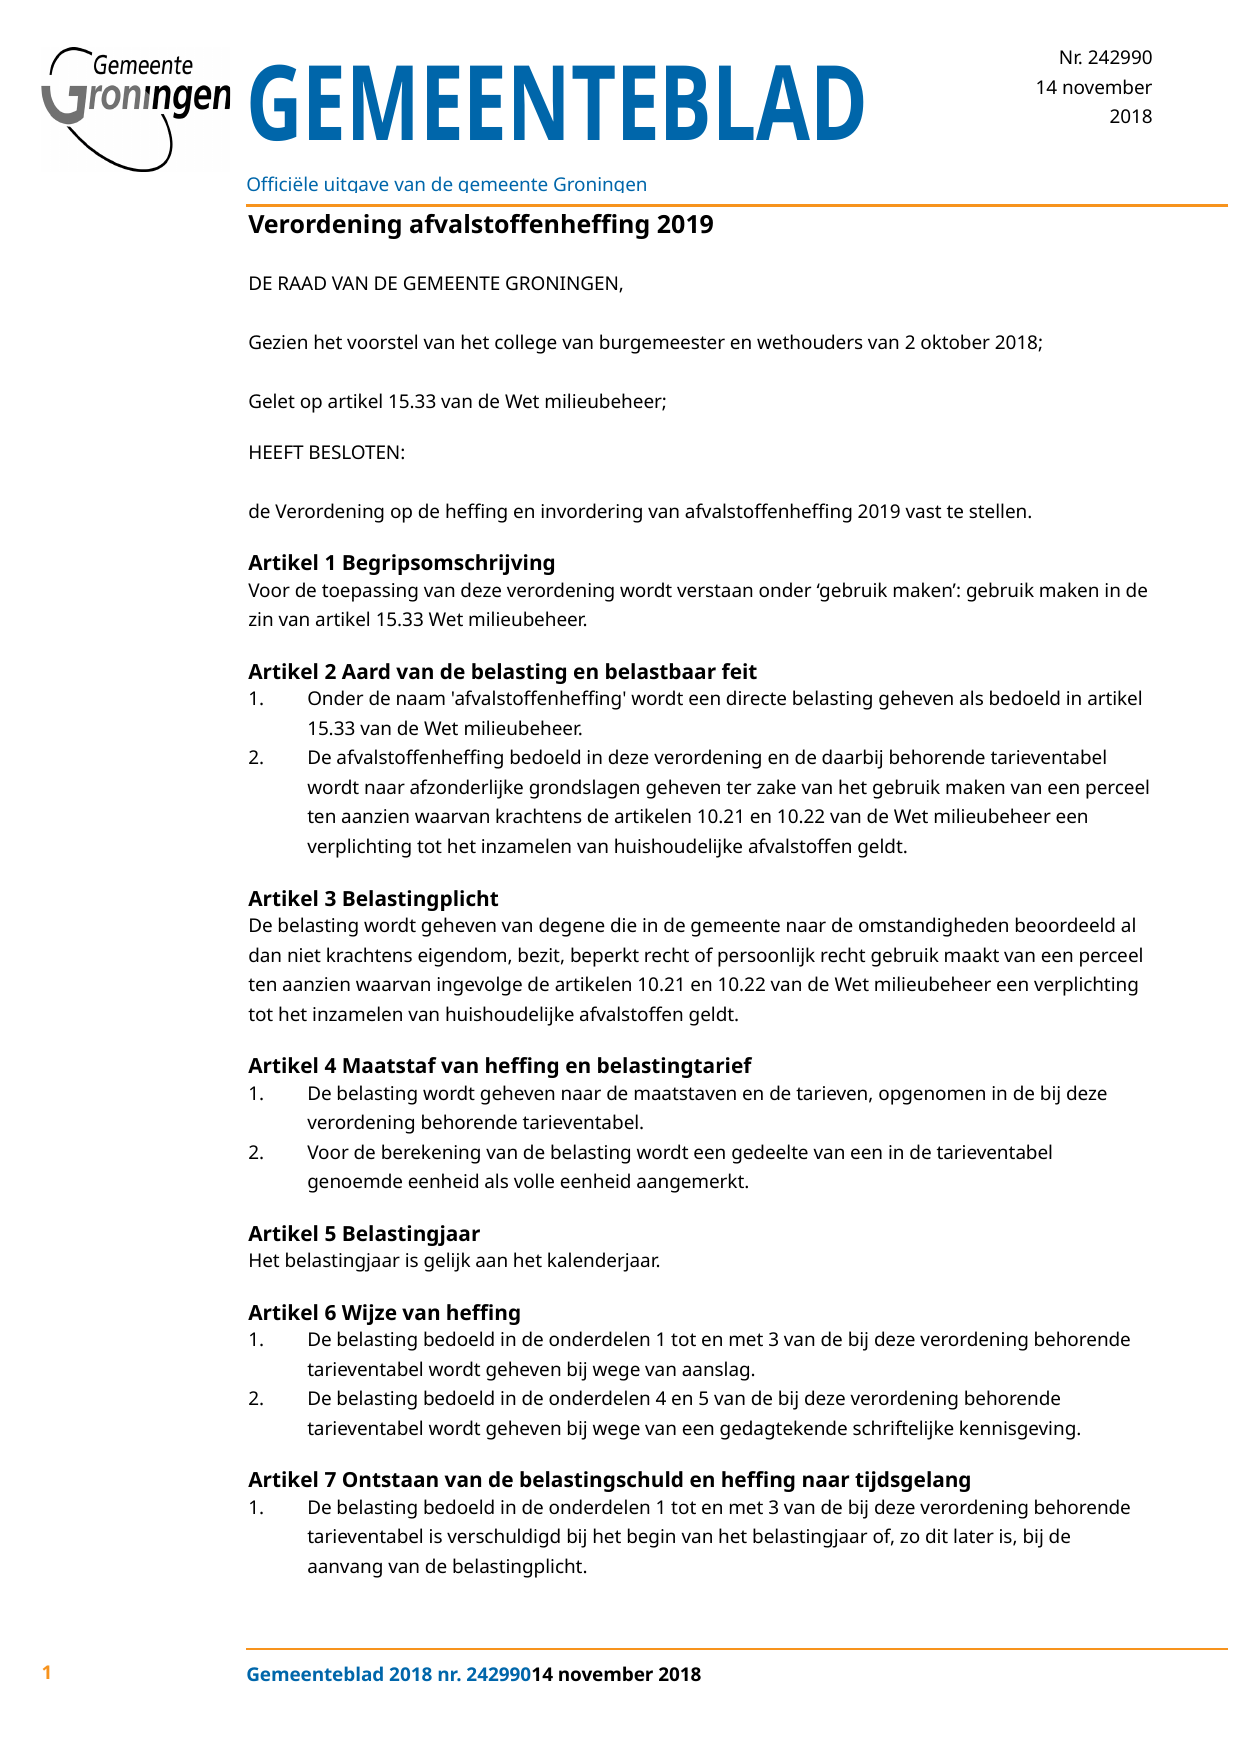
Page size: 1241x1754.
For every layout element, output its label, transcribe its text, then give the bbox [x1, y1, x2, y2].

text Verordening afvalstoffenheffing 2019 [248, 207, 1152, 241]
text Artikel 4 Maatstaf van heffing en belastingtarief [248, 1051, 1152, 1080]
text Gezien het voorstel van het college van burgemeester en wethouders van 2 oktober 2018; [248, 329, 1152, 355]
text Artikel 7 Ontstaan van de belastingschuld en heffing naar tijdsgelang [248, 1465, 1152, 1494]
list De belasting bedoeld in de onderdelen 4 en 5 van de bij deze verordening behorende tarieventabel wordt geheven bij wege van een gedagtekende schriftelijke kennisgeving. [248, 1385, 1152, 1441]
text HEEFT BESLOTEN: [248, 439, 1152, 465]
list De afvalstoffenheffing bedoeld in deze verordening en de daarbij behorende tarieventabel wordt naar afzonderlijke grondslagen geheven ter zake van het gebruik maken van een perceel ten aanzien waarvan krachtens de artikelen 10.21 en 10.22 van de Wet milieubeheer een verplichting tot het inzamelen van huishoudelijke afvalstoffen geldt. [248, 744, 1152, 859]
list De belasting bedoeld in de onderdelen 1 tot en met 3 van de bij deze verordening behorende tarieventabel wordt geheven bij wege van aanslag. [248, 1326, 1152, 1382]
text de Verordening op de heffing en invordering van afvalstoffenheffing 2019 vast te stellen. [248, 498, 1152, 524]
text DE RAAD VAN DE GEMEENTE GRONINGEN, [248, 270, 1152, 296]
text Artikel 3 Belastingplicht [248, 884, 1152, 912]
text Artikel 5 Belastingjaar [248, 1219, 1152, 1247]
text Gelet op artikel 15.33 van de Wet milieubeheer; [248, 389, 1152, 414]
text Artikel 1 Begripsomschrijving [248, 548, 1152, 577]
text De belasting wordt geheven van degene die in de gemeente naar de omstandigheden beoordeeld al dan niet krachtens eigendom, bezit, beperkt recht of persoonlijk recht gebruik maakt van een perceel ten aanzien waarvan ingevolge de artikelen 10.21 en 10.22 van de Wet milieubeheer een verplichting tot het inzamelen van huishoudelijke afvalstoffen geldt. [248, 912, 1152, 1027]
list De belasting bedoeld in de onderdelen 1 tot en met 3 van de bij deze verordening behorende tarieventabel is verschuldigd bij het begin van het belastingjaar of, zo dit later is, bij de aanvang van de belastingplicht. [248, 1494, 1152, 1579]
text Voor de toepassing van deze verordening wordt verstaan onder ‘gebruik maken’: gebruik maken in de zin van artikel 15.33 Wet milieubeheer. [248, 577, 1152, 632]
picture [41, 47, 231, 172]
text Het belastingjaar is gelijk aan het kalenderjaar. [248, 1247, 1152, 1273]
text Artikel 6 Wijze van heffing [248, 1298, 1152, 1326]
list Voor de berekening van de belasting wordt een gedeelte van een in de tarieventabel genoemde eenheid als volle eenheid aangemerkt. [248, 1139, 1152, 1194]
text Artikel 2 Aard van de belasting en belastbaar feit [248, 657, 1152, 685]
list Onder de naam 'afvalstoffenheffing' wordt een directe belasting geheven als bedoeld in artikel 15.33 van de Wet milieubeheer. [248, 685, 1152, 741]
list De belasting wordt geheven naar de maatstaven en de tarieven, opgenomen in de bij deze verordening behorende tarieventabel. [248, 1080, 1152, 1135]
